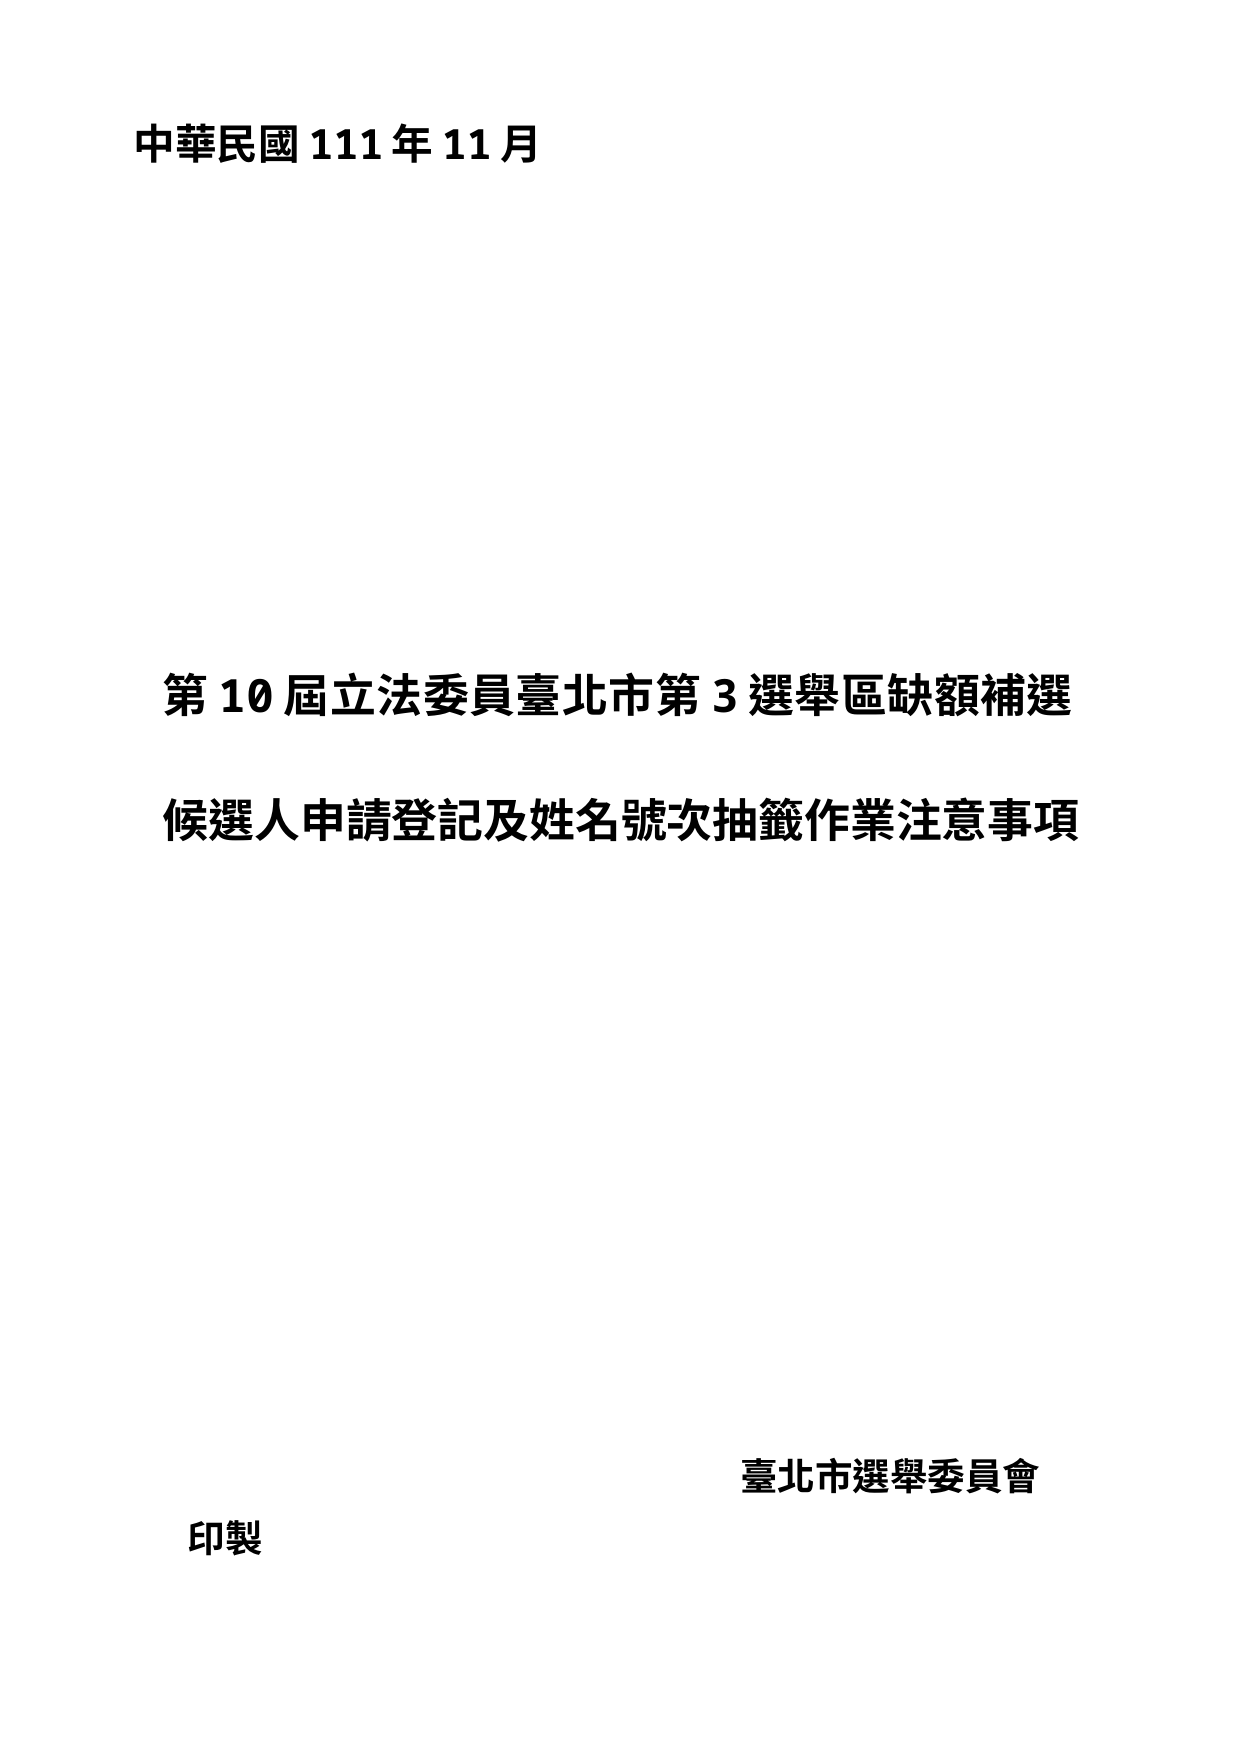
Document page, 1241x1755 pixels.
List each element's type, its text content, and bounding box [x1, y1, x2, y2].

text 候選人申請登記及姓名號次抽籤作業注意事項 [162, 745, 1103, 870]
text 臺北市選舉委員會 印製 [187, 1432, 1053, 1557]
text 第10屆立法委員臺北市第3選舉區缺額補選 [162, 620, 1103, 745]
text 中華民國111年11月 [100, 111, 572, 172]
